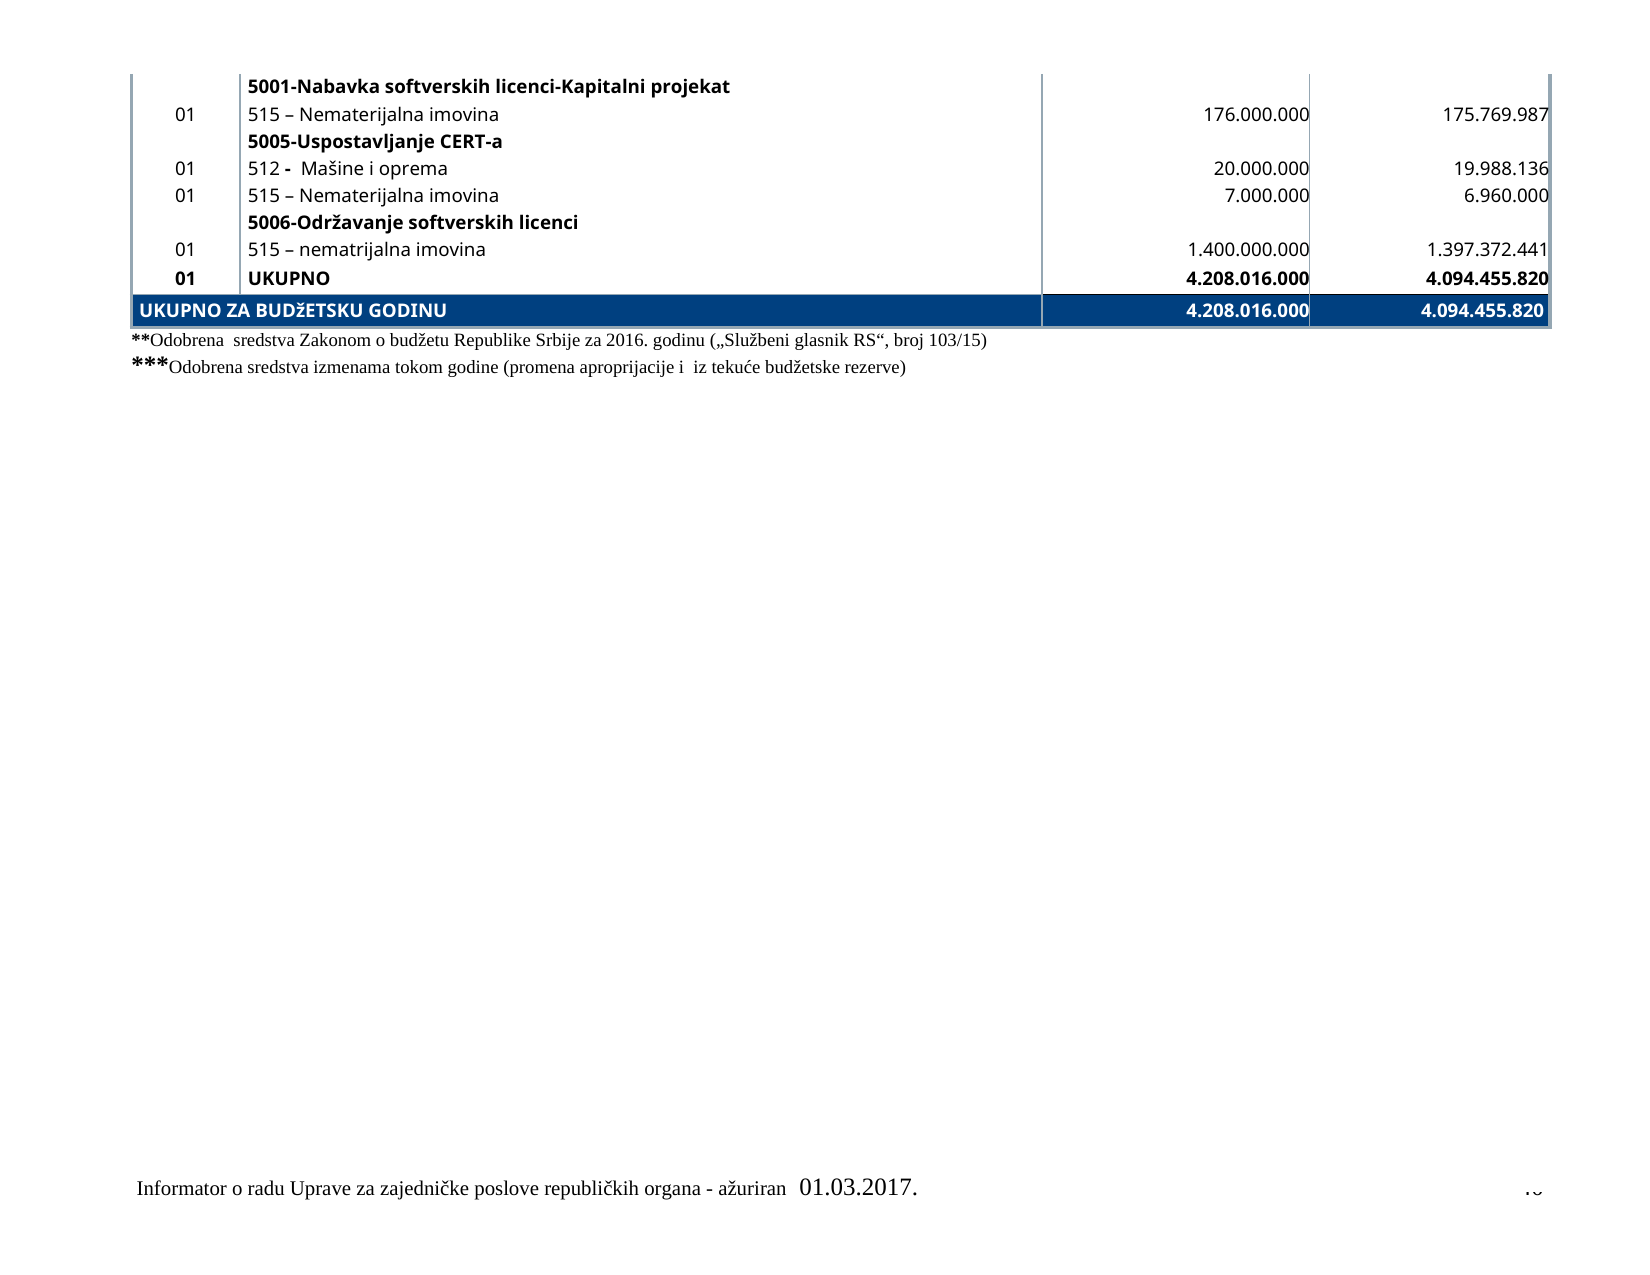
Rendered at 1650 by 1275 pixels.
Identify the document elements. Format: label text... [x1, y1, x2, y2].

table_cell 4.094.455.820 [1310, 295, 1548, 326]
table_cell 6.960.000 [1310, 182, 1548, 209]
table_cell 1.400.000.000 [1043, 236, 1309, 263]
table_cell 4.208.016.000 [1043, 264, 1309, 294]
table_cell 4.094.455.820 [1310, 264, 1548, 294]
table_cell [1552, 294, 1556, 326]
table_cell 5001-Nabavka softverskih licenci-Kapitalni projekat [241, 74, 1041, 101]
table_cell 01 [133, 155, 239, 182]
table_cell 1.397.372.441 [1310, 236, 1548, 263]
table_cell [1552, 264, 1556, 294]
table_cell [1552, 74, 1556, 101]
table_cell [131, 430, 145, 456]
table_cell 19.988.136 [1310, 155, 1548, 182]
table_cell [1043, 74, 1309, 101]
table_cell UKUPNO [241, 264, 1041, 294]
table_cell [1043, 209, 1309, 236]
table_cell [131, 405, 145, 430]
table_header [131, 379, 145, 404]
table_cell 7.000.000 [1043, 182, 1309, 209]
table_cell 515 – nematrijalna imovina [241, 236, 1041, 263]
table_cell [1552, 155, 1556, 182]
table_cell [1552, 236, 1556, 263]
table_cell [133, 74, 239, 101]
table_cell 01 [133, 264, 239, 294]
table_cell 01 [133, 236, 239, 263]
table_cell [1310, 128, 1548, 155]
table_cell UKUPNO ZA BUDžETSKU GODINU [133, 295, 1041, 326]
table_cell 175.769.987 [1310, 101, 1548, 128]
table_cell 5006-Održavanje softverskih licenci [241, 209, 1041, 236]
table_cell 515 – Nematerijalna imovina [241, 182, 1041, 209]
text ***Odobrena sredstva izmenama tokom godine (promena aproprijacije i iz tekuće budžetske rezerve) [131, 350, 1556, 379]
table_cell 01 [133, 182, 239, 209]
table_cell 512 - Mašine i oprema [241, 155, 1041, 182]
table_cell 515 – Nematerijalna imovina [241, 101, 1041, 128]
table_cell [133, 209, 239, 236]
table_cell [131, 456, 145, 485]
table_cell 01 [133, 101, 239, 128]
table_cell [1310, 74, 1548, 101]
table_cell 4.208.016.000 [1043, 295, 1309, 326]
table_cell 5005-Uspostavlјanje CERT-a [241, 128, 1041, 155]
table_cell [131, 485, 145, 515]
table_cell [1552, 101, 1556, 128]
table_cell [1310, 209, 1548, 236]
table_cell [1043, 128, 1309, 155]
table_cell [1552, 128, 1556, 155]
table_cell 20.000.000 [1043, 155, 1309, 182]
text **Odobrena sredstva Zakonom o budžetu Republike Srbije za 2016. godinu („Službeni glasnik RS“, broj 103/15) [131, 329, 1556, 350]
table_cell [133, 128, 239, 155]
table_cell [1552, 182, 1556, 209]
table_cell 176.000.000 [1043, 101, 1309, 128]
table_cell [1552, 209, 1556, 236]
